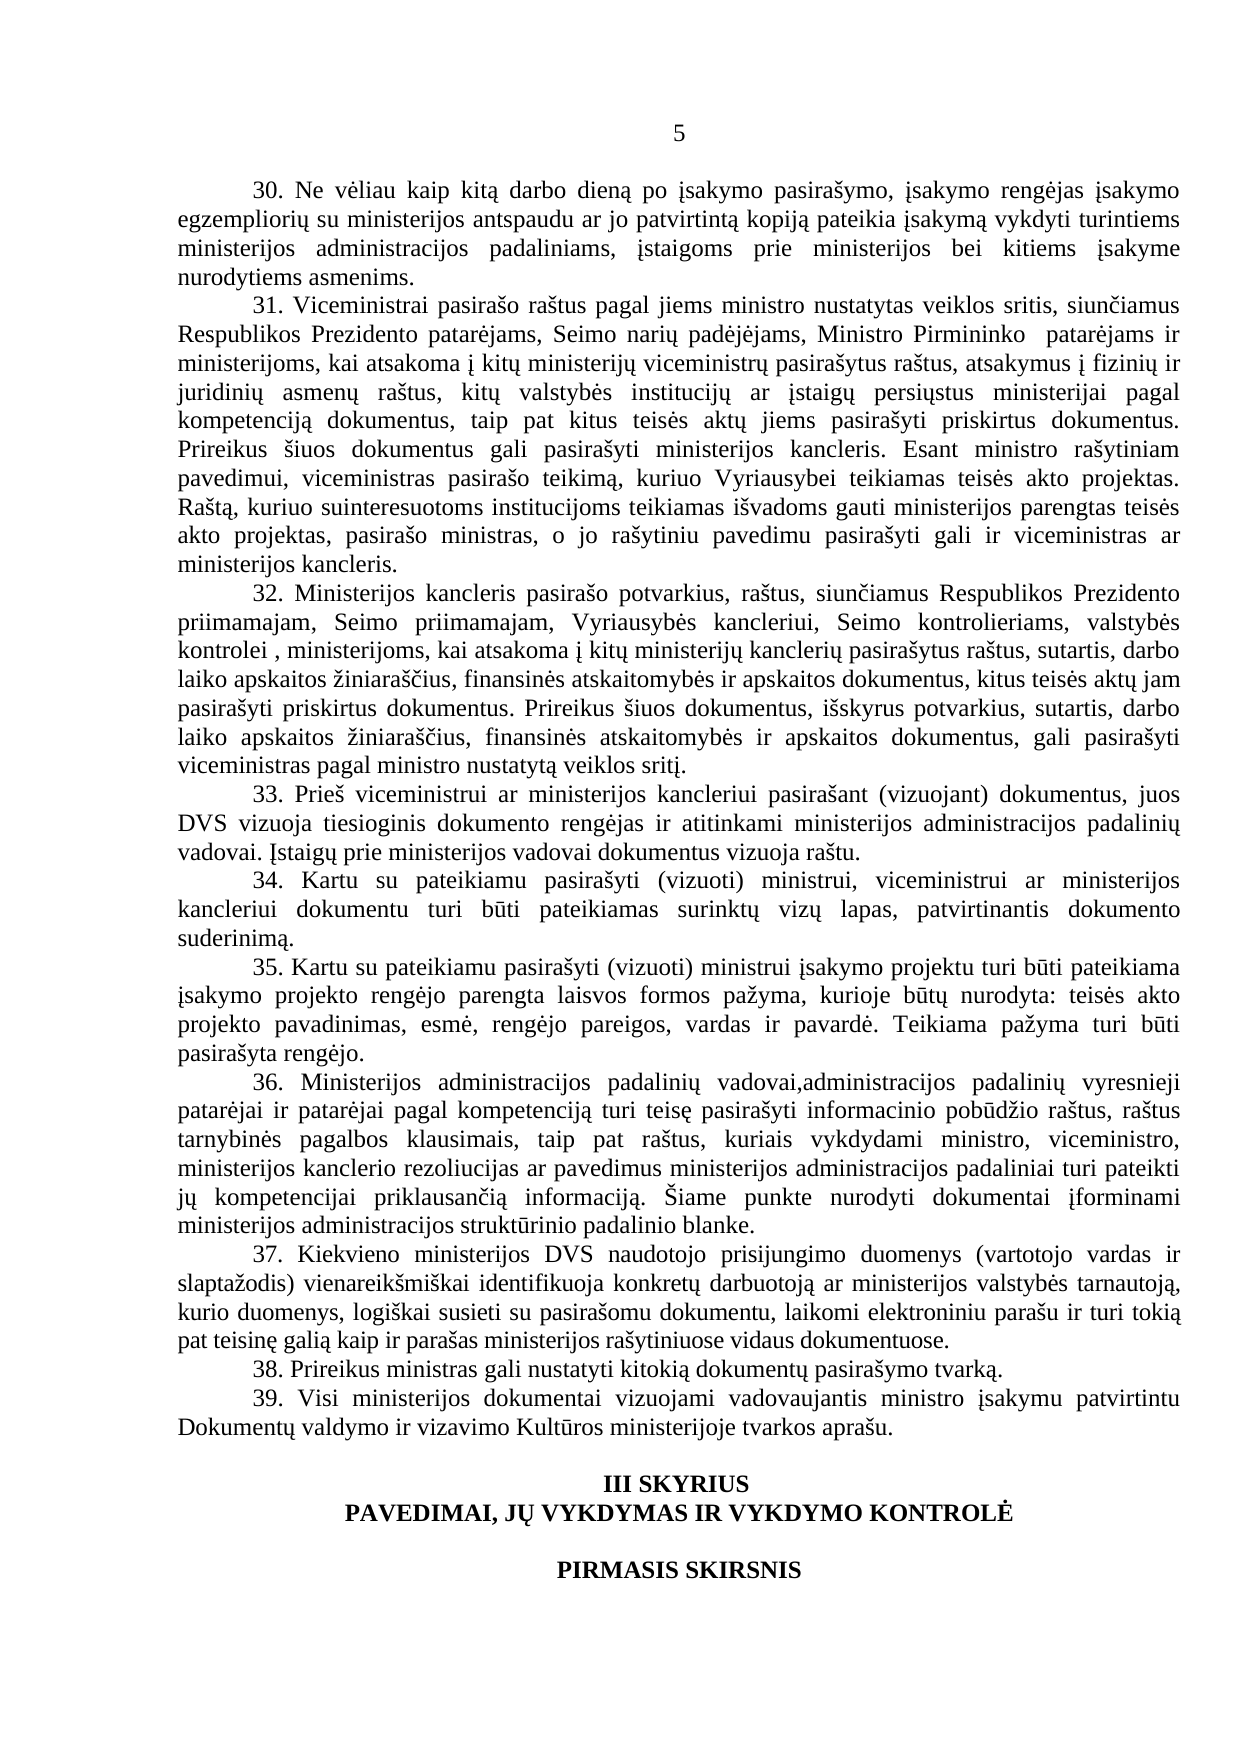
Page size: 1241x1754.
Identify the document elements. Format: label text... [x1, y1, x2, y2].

text 30. Ne vėliau kaip kitą darbo dieną po įsakymo pasirašymo, įsakymo rengėjas įsakymo egzempliorių su ministerijos antspaudu ar jo patvirtintą kopiją pateikia įsakymą vykdyti turintiems ministerijos administracijos padaliniams, įstaigoms prie ministerijos bei kitiems įsakyme nurodytiems asmenims. [177, 176, 1181, 291]
text 31. Viceministrai pasirašo raštus pagal jiems ministro nustatytas veiklos sritis, siunčiamus Respublikos Prezidento patarėjams, Seimo narių padėjėjams, Ministro Pirmininko patarėjams ir ministerijoms, kai atsakoma į kitų ministerijų viceministrų pasirašytus raštus, atsakymus į fizinių ir juridinių asmenų raštus, kitų valstybės institucijų ar įstaigų persiųstus ministerijai pagal kompetenciją dokumentus, taip pat kitus teisės aktų jiems pasirašyti priskirtus dokumentus. Prireikus šiuos dokumentus gali pasirašyti ministerijos kancleris. Esant ministro rašytiniam pavedimui, viceministras pasirašo teikimą, kuriuo Vyriausybei teikiamas teisės akto projektas. Raštą, kuriuo suinteresuotoms institucijoms teikiamas išvadoms gauti ministerijos parengtas teisės akto projektas, pasirašo ministras, o jo rašytiniu pavedimu pasirašyti gali ir viceministras ar ministerijos kancleris. [177, 291, 1181, 578]
text III SKYRIUS [177, 1469, 1181, 1498]
text 36. Ministerijos administracijos padalinių vadovai,administracijos padalinių vyresnieji patarėjai ir patarėjai pagal kompetenciją turi teisę pasirašyti informacinio pobūdžio raštus, raštus tarnybinės pagalbos klausimais, taip pat raštus, kuriais vykdydami ministro, viceministro, ministerijos kanclerio rezoliucijas ar pavedimus ministerijos administracijos padaliniai turi pateikti jų kompetencijai priklausančią informaciją. Šiame punkte nurodyti dokumentai įforminami ministerijos administracijos struktūrinio padalinio blanke. [177, 1067, 1181, 1239]
text 34. Kartu su pateikiamu pasirašyti (vizuoti) ministrui, viceministrui ar ministerijos kancleriui dokumentu turi būti pateikiamas surinktų vizų lapas, patvirtinantis dokumento suderinimą. [177, 866, 1181, 952]
text PAVEDIMAI, JŲ VYKDYMAS IR VYKDYMO KONTROLĖ [177, 1498, 1181, 1527]
text 37. Kiekvieno ministerijos DVS naudotojo prisijungimo duomenys (vartotojo vardas ir slaptažodis) vienareikšmiškai identifikuoja konkretų darbuotoją ar ministerijos valstybės tarnautoją, kurio duomenys, logiškai susieti su pasirašomu dokumentu, laikomi elektroniniu parašu ir turi tokią pat teisinę galią kaip ir parašas ministerijos rašytiniuose vidaus dokumentuose. [177, 1239, 1181, 1354]
text 32. Ministerijos kancleris pasirašo potvarkius, raštus, siunčiamus Respublikos Prezidento priimamajam, Seimo priimamajam, Vyriausybės kancleriui, Seimo kontrolieriams, valstybės kontrolei , ministerijoms, kai atsakoma į kitų ministerijų kanclerių pasirašytus raštus, sutartis, darbo laiko apskaitos žiniaraščius, finansinės atskaitomybės ir apskaitos dokumentus, kitus teisės aktų jam pasirašyti priskirtus dokumentus. Prireikus šiuos dokumentus, išskyrus potvarkius, sutartis, darbo laiko apskaitos žiniaraščius, finansinės atskaitomybės ir apskaitos dokumentus, gali pasirašyti viceministras pagal ministro nustatytą veiklos sritį. [177, 578, 1181, 779]
text 38. Prireikus ministras gali nustatyti kitokią dokumentų pasirašymo tvarką. [177, 1354, 1181, 1383]
text PIRMASIS SKIRSNIS [177, 1556, 1181, 1584]
text 35. Kartu su pateikiamu pasirašyti (vizuoti) ministrui įsakymo projektu turi būti pateikiama įsakymo projekto rengėjo parengta laisvos formos pažyma, kurioje būtų nurodyta: teisės akto projekto pavadinimas, esmė, rengėjo pareigos, vardas ir pavardė. Teikiama pažyma turi būti pasirašyta rengėjo. [177, 952, 1181, 1067]
text 33. Prieš viceministrui ar ministerijos kancleriui pasirašant (vizuojant) dokumentus, juos DVS vizuoja tiesioginis dokumento rengėjas ir atitinkami ministerijos administracijos padalinių vadovai. Įstaigų prie ministerijos vadovai dokumentus vizuoja raštu. [177, 779, 1181, 866]
text 39. Visi ministerijos dokumentai vizuojami vadovaujantis ministro įsakymu patvirtintu Dokumentų valdymo ir vizavimo Kultūros ministerijoje tvarkos aprašu. [177, 1383, 1181, 1441]
